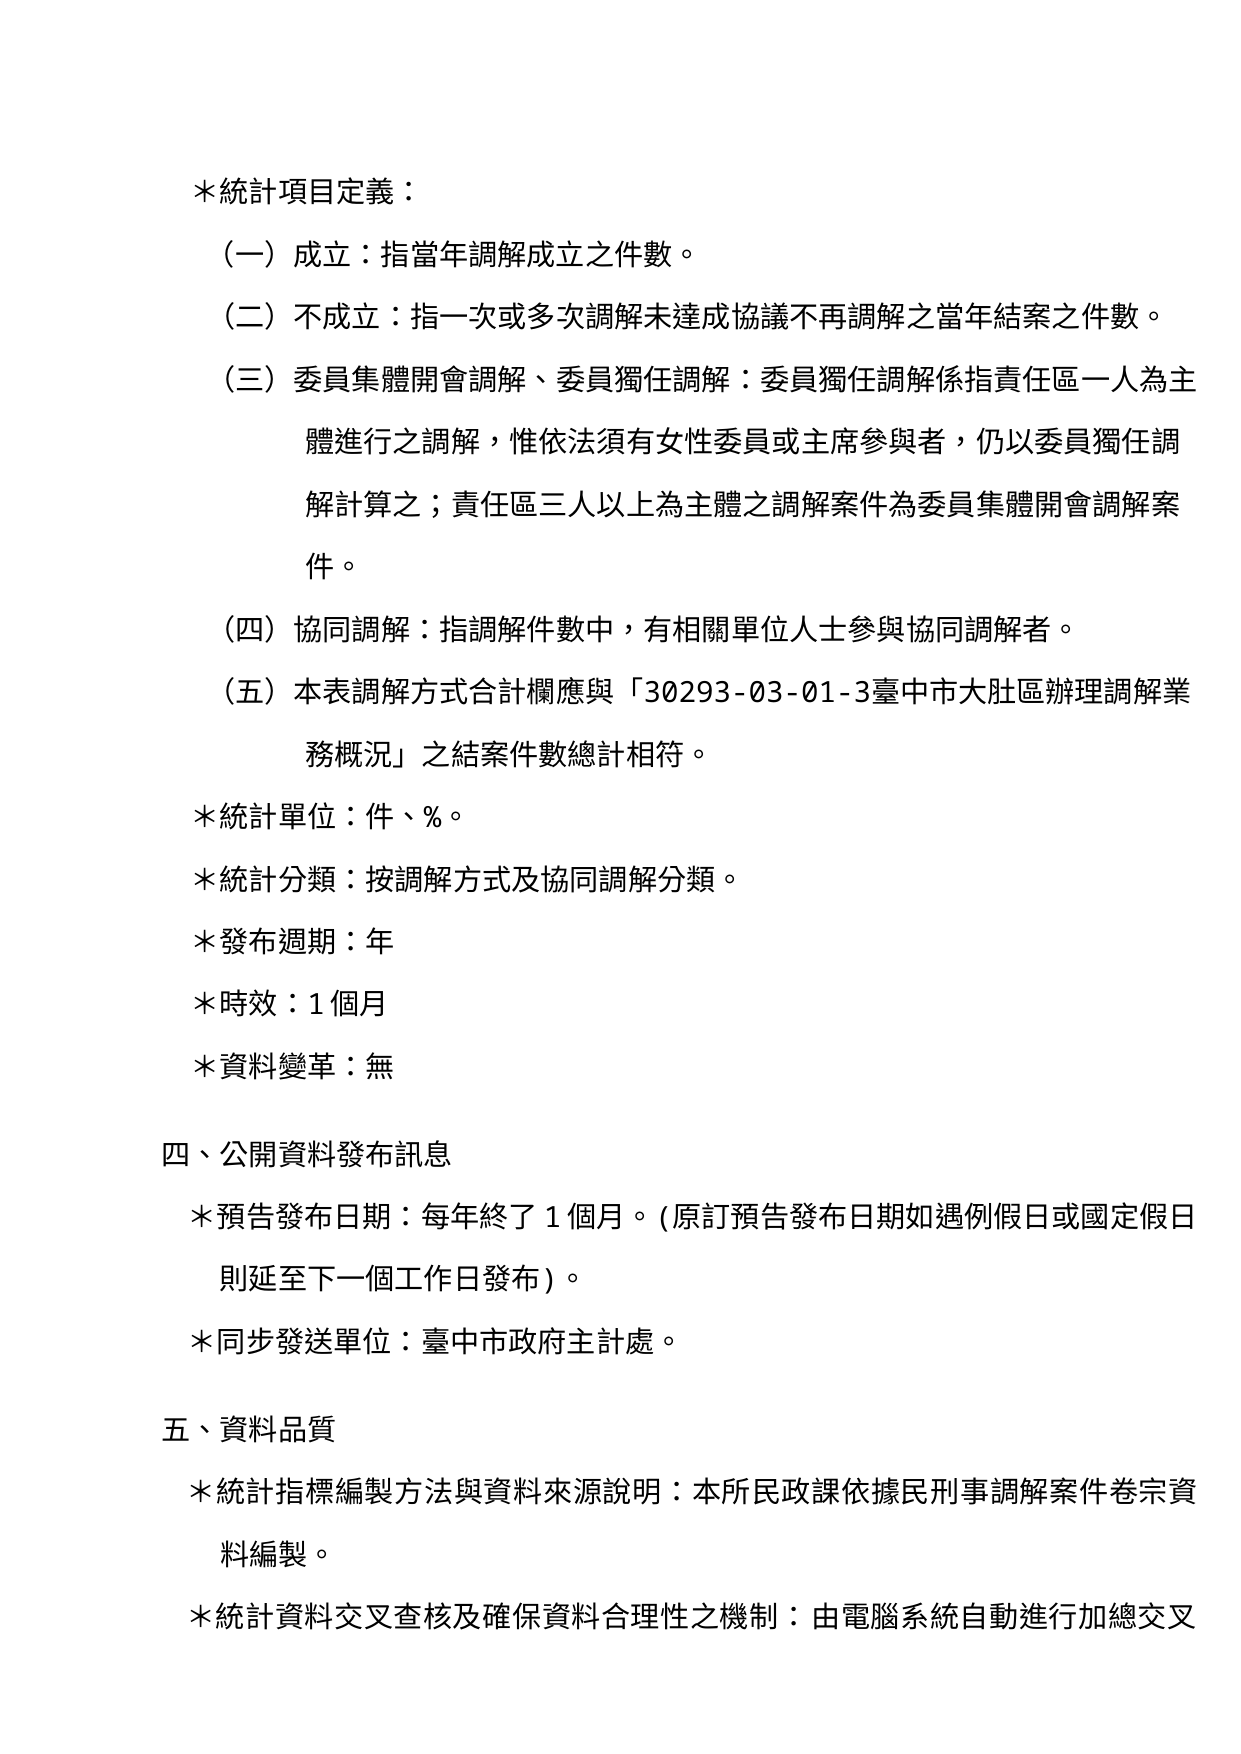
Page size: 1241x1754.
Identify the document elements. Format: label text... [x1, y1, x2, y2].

table_header ＊統計項目定義： （一）成立：指當年調解成立之件數。 （二）不成立：指一次或多次調解未達成協議不再調解之當年結案之件數。 （三）委員集體開會調解、委員獨任調解：委員獨任調解係指責任區一人為主體進行之調解，惟依法須有女性委員或主席參與者，仍以委員獨任調解計算之；責任區三人以上為主體之調解案件為委員集體開會調解案件。 （四）協同調解：指調解件數中，有相關單位人士參與協同調解者。 （五）本表調解方式合計欄應與「30293-03-01-3臺中市大肚區辦理調解業務概況」之結案件數總計相符。 ＊統計單位：件、%。 ＊統計分類：按調解方式及協同調解分類。 ＊發布週期：年 ＊時效：1個月 ＊資料變革：無 四、公開資料發布訊息 ＊預告發布日期：每年終了1個月。(原訂預告發布日期如遇例假日或國定假日則延至下一個工作日發布)。 ＊同步發送單位：臺中市政府主計處。 五、資料品質 ＊統計指標編製方法與資料來源說明：本所民政課依據民刑事調解案件卷宗資料編製。 ＊統計資料交叉查核及確保資料合理性之機制：由電腦系統自動進行加總交叉 [150, 148, 1209, 1636]
